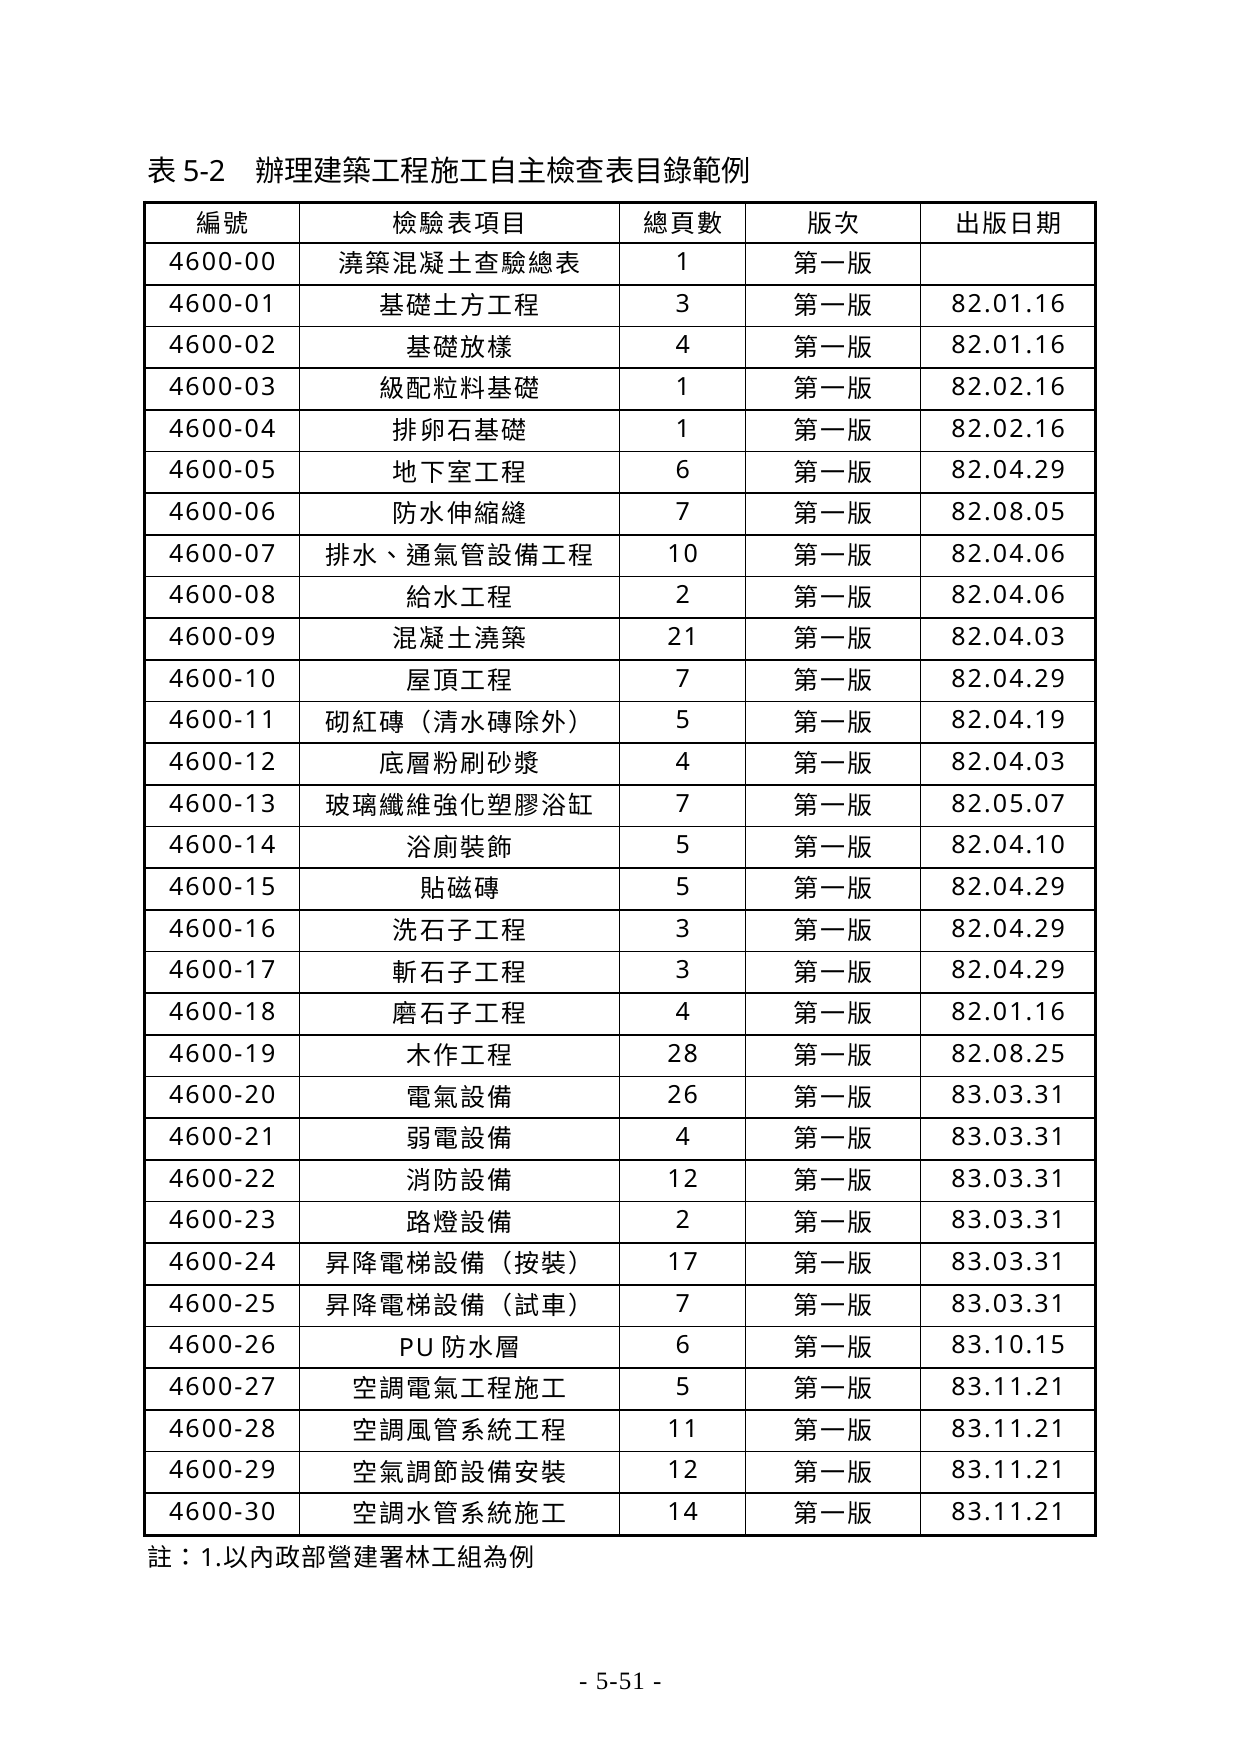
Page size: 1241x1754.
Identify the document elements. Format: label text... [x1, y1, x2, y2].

table_cell 空調電氣工程施工 [300, 1369, 619, 1409]
table_cell 空氣調節設備安裝 [300, 1452, 619, 1492]
table_cell 4600-03 [146, 369, 299, 409]
table_cell 貼磁磚 [300, 869, 619, 909]
table_cell 消防設備 [300, 1161, 619, 1201]
table_cell 82.04.06 [921, 577, 1094, 617]
table_cell 第一版 [746, 494, 920, 534]
table_cell 浴廁裝飾 [300, 827, 619, 867]
table_cell 第一版 [746, 786, 920, 826]
table_cell 底層粉刷砂漿 [300, 744, 619, 784]
table_cell 21 [620, 619, 745, 659]
table_cell 玻璃纖維強化塑膠浴缸 [300, 786, 619, 826]
table_cell 磨石子工程 [300, 994, 619, 1034]
table_cell 第一版 [746, 452, 920, 492]
table_cell 第一版 [746, 411, 920, 451]
table_cell 83.03.31 [921, 1077, 1094, 1117]
table_cell 5 [620, 869, 745, 909]
table_cell 級配粒料基礎 [300, 369, 619, 409]
table_cell 4600-11 [146, 702, 299, 742]
table_cell 第一版 [746, 577, 920, 617]
table_cell 第一版 [746, 1452, 920, 1492]
table_cell 弱電設備 [300, 1119, 619, 1159]
table_cell 第一版 [746, 744, 920, 784]
table_cell 第一版 [746, 1494, 920, 1534]
table_cell 3 [620, 911, 745, 951]
table_cell 82.08.25 [921, 1036, 1094, 1076]
table_cell 82.02.16 [921, 369, 1094, 409]
table_cell 第一版 [746, 536, 920, 576]
table_cell [921, 244, 1094, 284]
table_cell 83.03.31 [921, 1161, 1094, 1201]
table_cell 防水伸縮縫 [300, 494, 619, 534]
table_header 版次 [746, 204, 920, 242]
table_cell 4600-26 [146, 1327, 299, 1367]
table_cell 4 [620, 994, 745, 1034]
table_cell 83.11.21 [921, 1369, 1094, 1409]
table_cell 82.05.07 [921, 786, 1094, 826]
table_cell 82.04.03 [921, 619, 1094, 659]
table_cell 第一版 [746, 619, 920, 659]
table_cell 第一版 [746, 1161, 920, 1201]
table_cell 4600-17 [146, 952, 299, 992]
table_cell 83.11.21 [921, 1494, 1094, 1534]
table_cell 7 [620, 1286, 745, 1326]
table_cell 82.04.29 [921, 869, 1094, 909]
table_cell 82.02.16 [921, 411, 1094, 451]
table_cell 第一版 [746, 1286, 920, 1326]
table_cell 4600-30 [146, 1494, 299, 1534]
table_header 總頁數 [620, 204, 745, 242]
table_cell PU防水層 [300, 1327, 619, 1367]
table_cell 第一版 [746, 244, 920, 284]
table_cell 4600-02 [146, 327, 299, 367]
table_cell 排水、通氣管設備工程 [300, 536, 619, 576]
table_cell 1 [620, 244, 745, 284]
table_cell 混凝土澆築 [300, 619, 619, 659]
table_cell 83.11.21 [921, 1452, 1094, 1492]
table_cell 第一版 [746, 1244, 920, 1284]
table_cell 木作工程 [300, 1036, 619, 1076]
table_cell 4600-12 [146, 744, 299, 784]
text 註：1.以內政部營建署林工組為例 [148, 1537, 1092, 1573]
table_cell 4 [620, 327, 745, 367]
table_cell 2 [620, 1202, 745, 1242]
table_cell 4600-29 [146, 1452, 299, 1492]
table_cell 第一版 [746, 1119, 920, 1159]
table_cell 第一版 [746, 1202, 920, 1242]
table_cell 12 [620, 1161, 745, 1201]
table_cell 第一版 [746, 1369, 920, 1409]
table_cell 4600-22 [146, 1161, 299, 1201]
table_cell 第一版 [746, 869, 920, 909]
table_cell 第一版 [746, 1036, 920, 1076]
table_cell 4600-08 [146, 577, 299, 617]
table_cell 82.01.16 [921, 327, 1094, 367]
table_cell 4600-27 [146, 1369, 299, 1409]
table_cell 11 [620, 1411, 745, 1451]
table_cell 83.03.31 [921, 1244, 1094, 1284]
table_cell 82.08.05 [921, 494, 1094, 534]
table_cell 第一版 [746, 286, 920, 326]
table_cell 83.03.31 [921, 1286, 1094, 1326]
table_cell 電氣設備 [300, 1077, 619, 1117]
table_cell 第一版 [746, 1327, 920, 1367]
table_header 出版日期 [921, 204, 1094, 242]
table_cell 82.01.16 [921, 994, 1094, 1034]
table_cell 5 [620, 702, 745, 742]
table_cell 第一版 [746, 911, 920, 951]
table_cell 7 [620, 661, 745, 701]
table_cell 3 [620, 286, 745, 326]
table_cell 5 [620, 827, 745, 867]
table_cell 82.04.06 [921, 536, 1094, 576]
table_cell 5 [620, 1369, 745, 1409]
table_cell 第一版 [746, 1411, 920, 1451]
table_cell 第一版 [746, 661, 920, 701]
table_cell 4600-14 [146, 827, 299, 867]
table_cell 第一版 [746, 827, 920, 867]
table_cell 空調水管系統施工 [300, 1494, 619, 1534]
table_cell 4600-06 [146, 494, 299, 534]
text 表5-2 辦理建築工程施工自主檢查表目錄範例 [148, 148, 1092, 190]
table_cell 基礎放樣 [300, 327, 619, 367]
table_cell 82.04.03 [921, 744, 1094, 784]
table_cell 4600-15 [146, 869, 299, 909]
table_cell 4 [620, 1119, 745, 1159]
table_cell 1 [620, 369, 745, 409]
table_cell 4600-07 [146, 536, 299, 576]
table_cell 2 [620, 577, 745, 617]
table_cell 排卵石基礎 [300, 411, 619, 451]
table_cell 第一版 [746, 327, 920, 367]
table_cell 17 [620, 1244, 745, 1284]
table_cell 4600-21 [146, 1119, 299, 1159]
table_cell 4600-18 [146, 994, 299, 1034]
table_cell 第一版 [746, 1077, 920, 1117]
table_cell 4600-01 [146, 286, 299, 326]
table_cell 4600-25 [146, 1286, 299, 1326]
table_cell 4600-24 [146, 1244, 299, 1284]
table_cell 1 [620, 411, 745, 451]
table_cell 83.10.15 [921, 1327, 1094, 1367]
table_cell 斬石子工程 [300, 952, 619, 992]
table_cell 4600-23 [146, 1202, 299, 1242]
table_cell 14 [620, 1494, 745, 1534]
table_cell 4600-04 [146, 411, 299, 451]
table_cell 7 [620, 494, 745, 534]
table_cell 28 [620, 1036, 745, 1076]
table_cell 第一版 [746, 369, 920, 409]
table_header 編號 [146, 204, 299, 242]
table_cell 3 [620, 952, 745, 992]
table_cell 4600-19 [146, 1036, 299, 1076]
table_cell 昇降電梯設備（按裝） [300, 1244, 619, 1284]
table_cell 4600-16 [146, 911, 299, 951]
table_cell 12 [620, 1452, 745, 1492]
table_cell 83.03.31 [921, 1119, 1094, 1159]
table_cell 82.04.29 [921, 952, 1094, 992]
table_cell 第一版 [746, 952, 920, 992]
table_cell 26 [620, 1077, 745, 1117]
table_cell 6 [620, 1327, 745, 1367]
table_cell 空調風管系統工程 [300, 1411, 619, 1451]
table_cell 4600-20 [146, 1077, 299, 1117]
table_cell 82.04.29 [921, 452, 1094, 492]
table_cell 路燈設備 [300, 1202, 619, 1242]
table_cell 澆築混凝土查驗總表 [300, 244, 619, 284]
table_cell 6 [620, 452, 745, 492]
table_cell 基礎土方工程 [300, 286, 619, 326]
table_cell 82.04.29 [921, 911, 1094, 951]
table_cell 昇降電梯設備（試車） [300, 1286, 619, 1326]
table_cell 7 [620, 786, 745, 826]
table_cell 4600-10 [146, 661, 299, 701]
table_cell 4600-05 [146, 452, 299, 492]
table_cell 4600-13 [146, 786, 299, 826]
table_cell 給水工程 [300, 577, 619, 617]
table_cell 83.03.31 [921, 1202, 1094, 1242]
table_cell 82.04.10 [921, 827, 1094, 867]
table_cell 砌紅磚（清水磚除外） [300, 702, 619, 742]
table_cell 屋頂工程 [300, 661, 619, 701]
table_cell 地下室工程 [300, 452, 619, 492]
table_header 檢驗表項目 [300, 204, 619, 242]
table_cell 10 [620, 536, 745, 576]
table_cell 第一版 [746, 994, 920, 1034]
table_cell 82.04.29 [921, 661, 1094, 701]
table_cell 82.04.19 [921, 702, 1094, 742]
table_cell 4600-00 [146, 244, 299, 284]
table_cell 第一版 [746, 702, 920, 742]
table_cell 4 [620, 744, 745, 784]
table_cell 83.11.21 [921, 1411, 1094, 1451]
table_cell 洗石子工程 [300, 911, 619, 951]
table_cell 4600-09 [146, 619, 299, 659]
table_cell 82.01.16 [921, 286, 1094, 326]
table_cell 4600-28 [146, 1411, 299, 1451]
